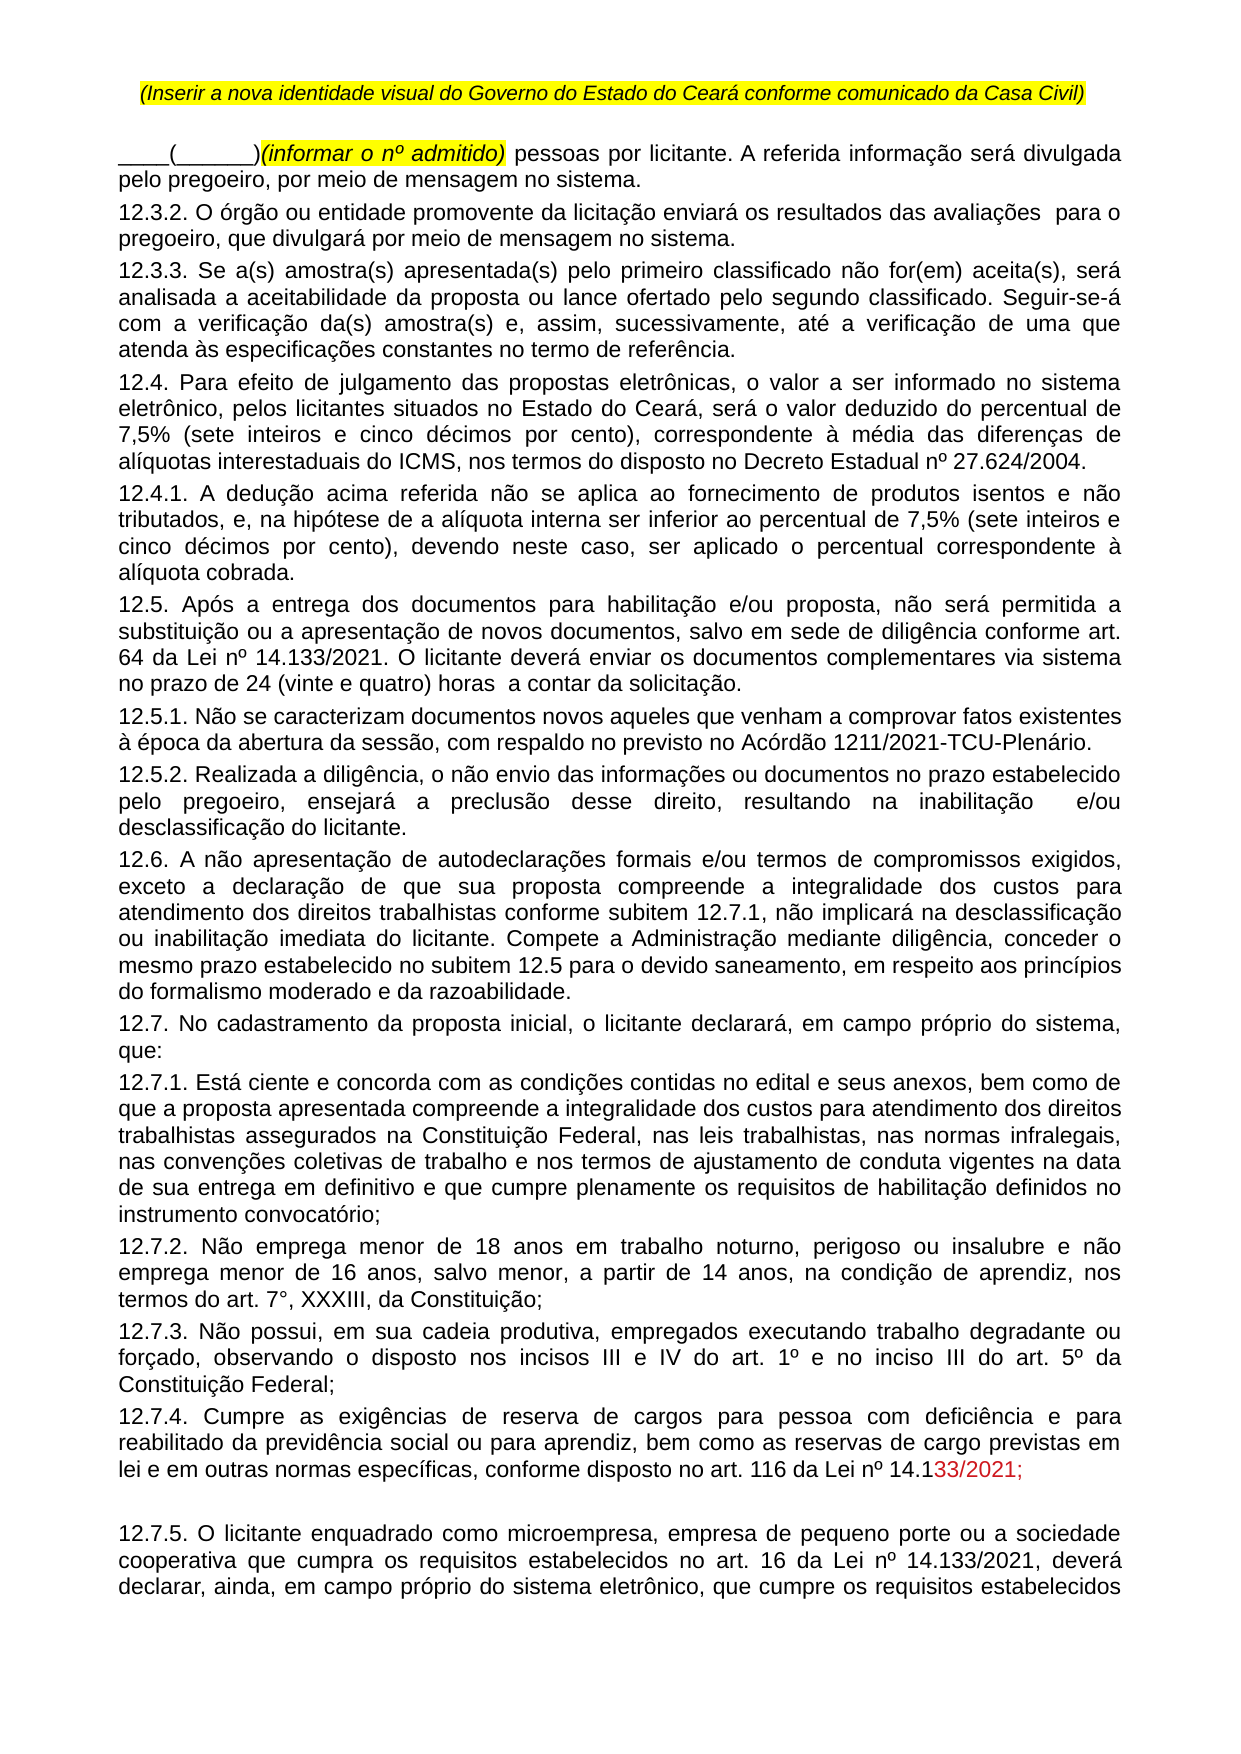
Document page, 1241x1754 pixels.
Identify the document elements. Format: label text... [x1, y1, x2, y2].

text 12.7.4. Cumpre as exigências de reserva de cargos para pessoa com deficiência e para reabilitado da previdência social ou para aprendiz, bem como as reservas de cargo previstas em lei e em outras normas específicas, conforme disposto no art. 116 da Lei nº 14.133/2021; [118, 1403, 1122, 1482]
text 12.5.1. Não se caracterizam documentos novos aqueles que venham a comprovar fatos existentes à época da abertura da sessão, com respaldo no previsto no Acórdão 1211/2021-TCU-Plenário. [118, 703, 1122, 755]
text 12.3.3. Se a(s) amostra(s) apresentada(s) pelo primeiro classificado não for(em) aceita(s), será analisada a aceitabilidade da proposta ou lance ofertado pelo segundo classificado. Seguir-se-á com a verificação da(s) amostra(s) e, assim, sucessivamente, até a verificação de uma que atenda às especificações constantes no termo de referência. [118, 257, 1122, 363]
text ____(______)(informar o nº admitido) pessoas por licitante. A referida informação será divulgada pelo pregoeiro, por meio de mensagem no sistema. [118, 140, 1122, 193]
text 12.5. Após a entrega dos documentos para habilitação e/ou proposta, não será permitida a substituição ou a apresentação de novos documentos, salvo em sede de diligência conforme art. 64 da Lei nº 14.133/2021. O licitante deverá enviar os documentos complementares via sistema no prazo de 24 (vinte e quatro) horas a contar da solicitação. [118, 591, 1122, 697]
text 12.6. A não apresentação de autodeclarações formais e/ou termos de compromissos exigidos, exceto a declaração de que sua proposta compreende a integralidade dos custos para atendimento dos direitos trabalhistas conforme subitem 12.7.1, não implicará na desclassificação ou inabilitação imediata do licitante. Compete a Administração mediante diligência, conceder o mesmo prazo estabelecido no subitem 12.5 para o devido saneamento, em respeito aos princípios do formalismo moderado e da razoabilidade. [118, 846, 1122, 1004]
text 12.7.5. O licitante enquadrado como microempresa, empresa de pequeno porte ou a sociedade cooperativa que cumpra os requisitos estabelecidos no art. 16 da Lei nº 14.133/2021, deverá declarar, ainda, em campo próprio do sistema eletrônico, que cumpre os requisitos estabelecidos [118, 1520, 1122, 1599]
text 12.3.2. O órgão ou entidade promovente da licitação enviará os resultados das avaliações para o pregoeiro, que divulgará por meio de mensagem no sistema. [118, 198, 1122, 251]
text 12.5.2. Realizada a diligência, o não envio das informações ou documentos no prazo estabelecido pelo pregoeiro, ensejará a preclusão desse direito, resultando na inabilitação e/ou desclassificação do licitante. [118, 761, 1122, 840]
text 12.4.1. A dedução acima referida não se aplica ao fornecimento de produtos isentos e não tributados, e, na hipótese de a alíquota interna ser inferior ao percentual de 7,5% (sete inteiros e cinco décimos por cento), devendo neste caso, ser aplicado o percentual correspondente à alíquota cobrada. [118, 480, 1122, 585]
text 12.7. No cadastramento da proposta inicial, o licitante declarará, em campo próprio do sistema, que: [118, 1010, 1122, 1063]
text 12.7.3. Não possui, em sua cadeia produtiva, empregados executando trabalho degradante ou forçado, observando o disposto nos incisos III e IV do art. 1º e no inciso III do art. 5º da Constituição Federal; [118, 1318, 1122, 1397]
text 12.4. Para efeito de julgamento das propostas eletrônicas, o valor a ser informado no sistema eletrônico, pelos licitantes situados no Estado do Ceará, será o valor deduzido do percentual de 7,5% (sete inteiros e cinco décimos por cento), correspondente à média das diferenças de alíquotas interestaduais do ICMS, nos termos do disposto no Decreto Estadual nº 27.624/2004. [118, 368, 1122, 474]
text 12.7.1. Está ciente e concorda com as condições contidas no edital e seus anexos, bem como de que a proposta apresentada compreende a integralidade dos custos para atendimento dos direitos trabalhistas assegurados na Constituição Federal, nas leis trabalhistas, nas normas infralegais, nas convenções coletivas de trabalho e nos termos de ajustamento de conduta vigentes na data de sua entrega em definitivo e que cumpre plenamente os requisitos de habilitação definidos no instrumento convocatório; [118, 1069, 1122, 1227]
text 12.7.2. Não emprega menor de 18 anos em trabalho noturno, perigoso ou insalubre e não emprega menor de 16 anos, salvo menor, a partir de 14 anos, na condição de aprendiz, nos termos do art. 7°, XXXIII, da Constituição; [118, 1233, 1122, 1312]
